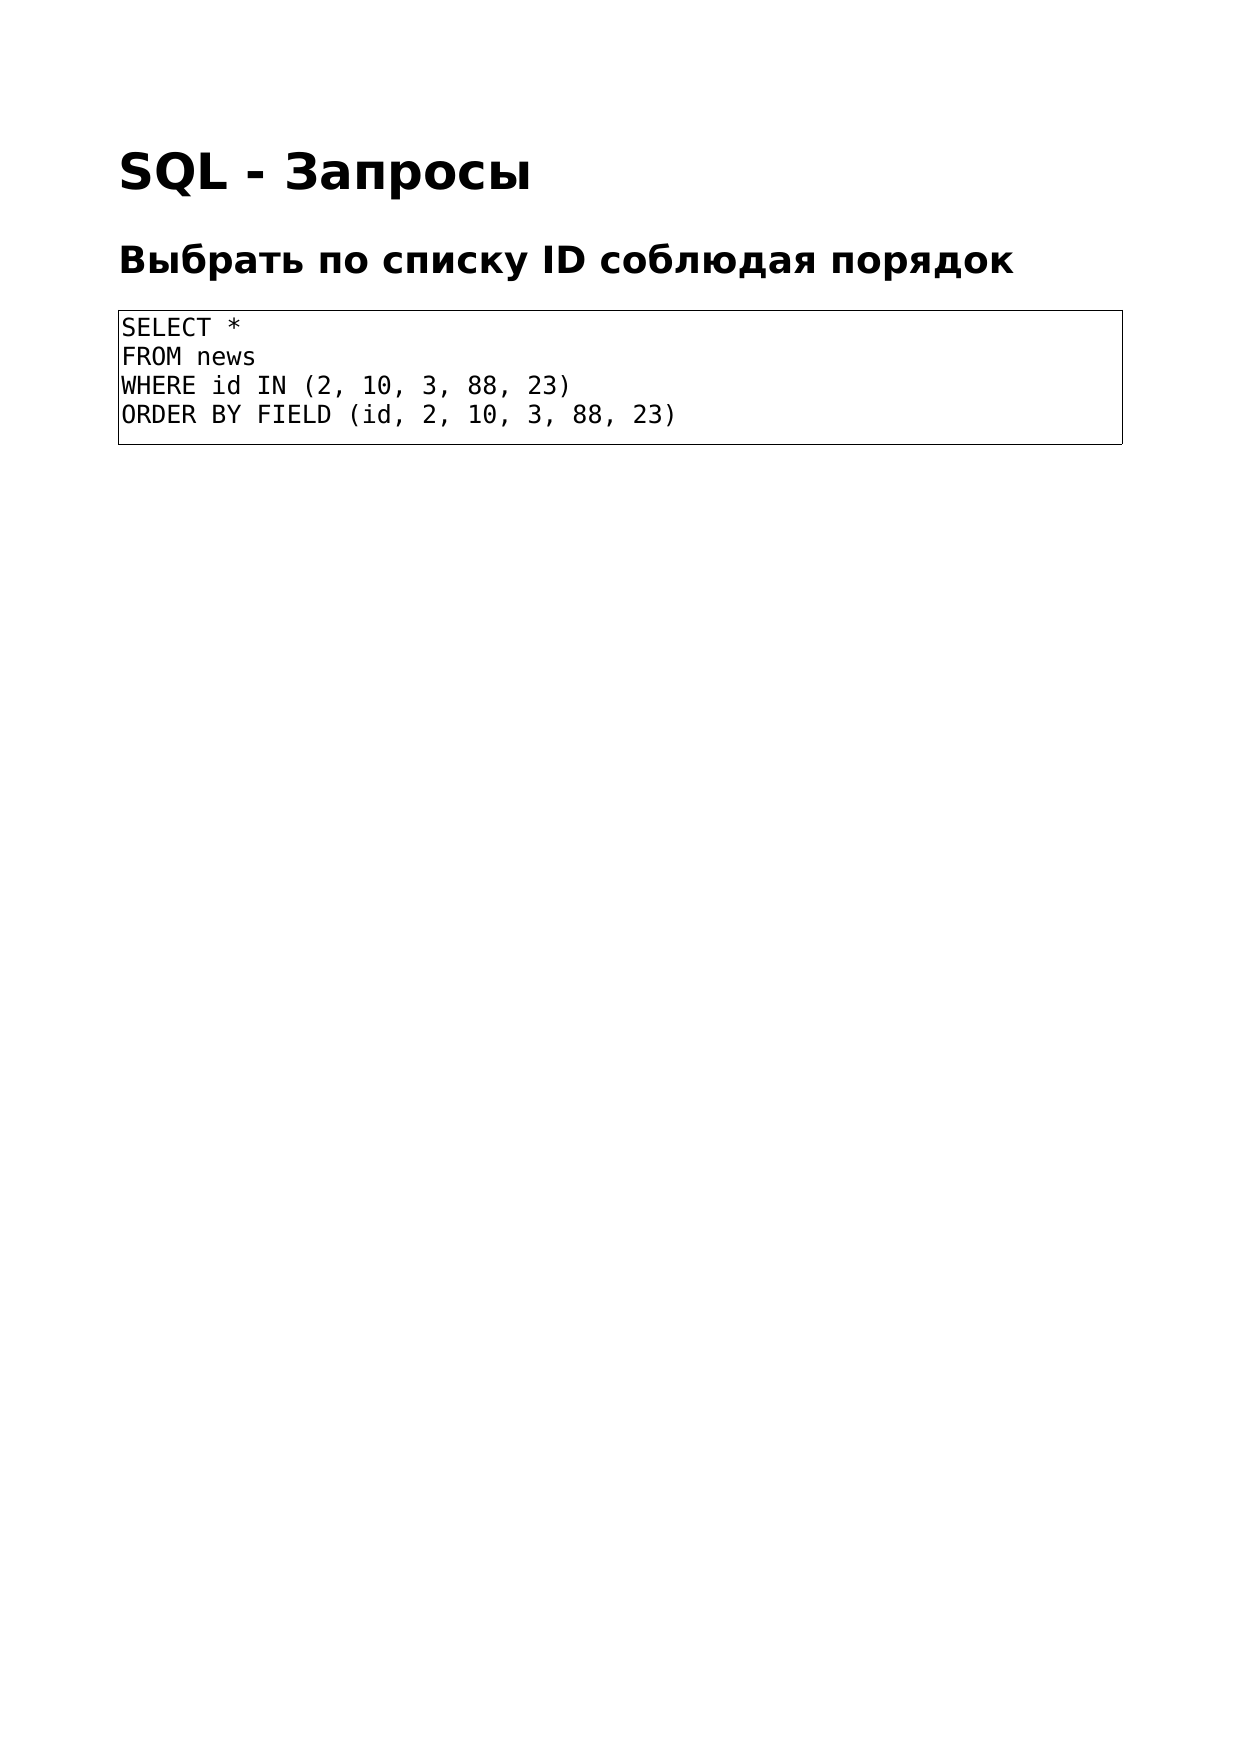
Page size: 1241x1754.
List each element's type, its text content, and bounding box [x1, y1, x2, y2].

table_header SELECT * FROM news WHERE id IN (2, 10, 3, 88, 23) ORDER BY FIELD (id, 2, 10, 3, 88, 23) [119, 311, 1122, 444]
subtitle Выбрать по списку ID соблюдая порядок [118, 239, 1122, 282]
subtitle SQL - Запросы [118, 143, 1122, 201]
